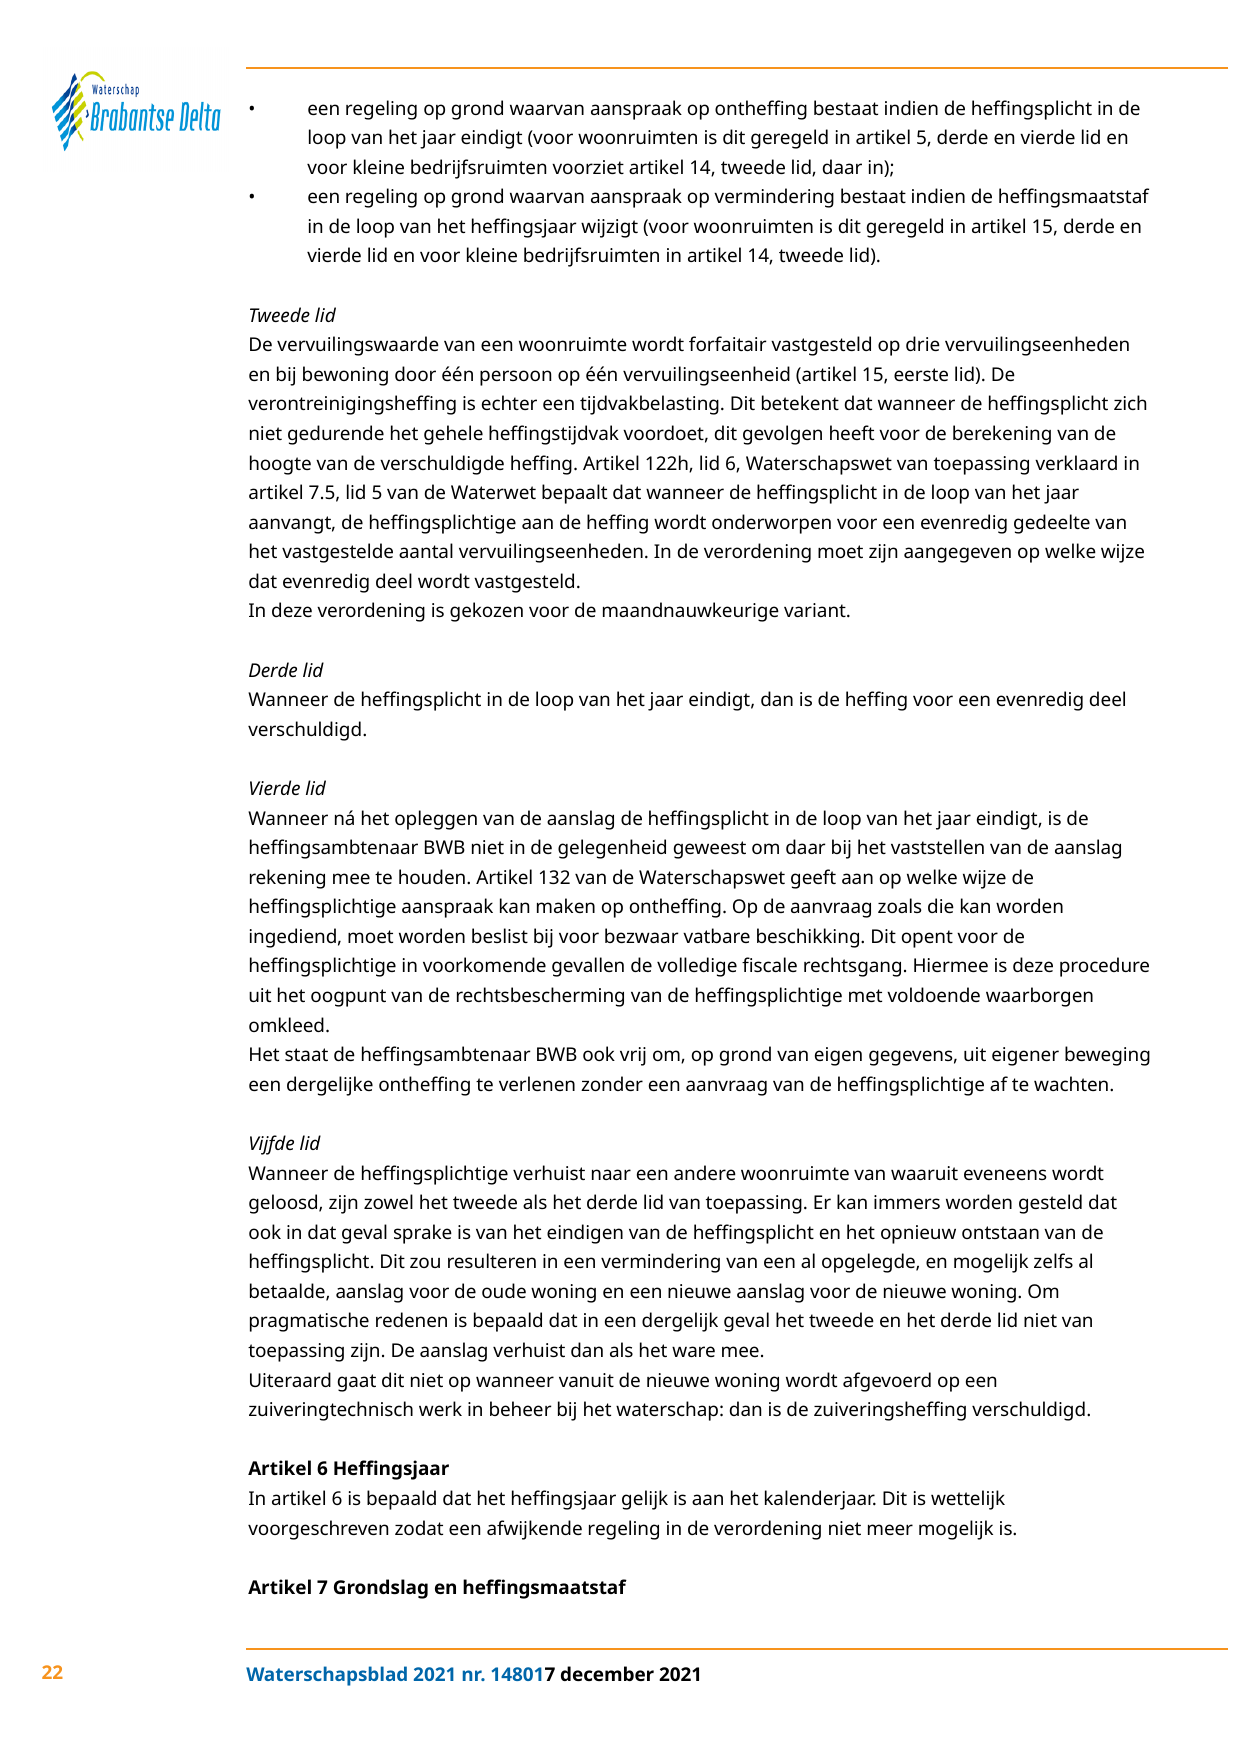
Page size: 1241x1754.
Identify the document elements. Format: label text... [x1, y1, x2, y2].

text Vierde lid [248, 775, 1152, 801]
list een regeling op grond waarvan aanspraak op vermindering bestaat indien de heffingsmaatstaf in de loop van het heffingsjaar wijzigt (voor woonruimten is dit geregeld in artikel 15, derde en vierde lid en voor kleine bedrijfsruimten in artikel 14, tweede lid). [248, 183, 1152, 268]
text In deze verordening is gekozen voor de maandnauwkeurige variant. [248, 598, 1152, 623]
picture [41, 47, 231, 172]
text Vijfde lid [248, 1130, 1152, 1156]
text Uiteraard gaat dit niet op wanneer vanuit de nieuwe woning wordt afgevoerd op een zuiveringtechnisch werk in beheer bij het waterschap: dan is de zuiveringsheffing verschuldigd. [248, 1367, 1152, 1422]
text Het staat de heffingsambtenaar BWB ook vrij om, op grond van eigen gegevens, uit eigener beweging een dergelijke ontheffing te verlenen zonder een aanvraag van de heffingsplichtige af te wachten. [248, 1041, 1152, 1097]
text Wanneer de heffingsplichtige verhuist naar een andere woonruimte van waaruit eveneens wordt geloosd, zijn zowel het tweede als het derde lid van toepassing. Er kan immers worden gesteld dat ook in dat geval sprake is van het eindigen van de heffingsplicht en het opnieuw ontstaan van de heffingsplicht. Dit zou resulteren in een vermindering van een al opgelegde, en mogelijk zelfs al betaalde, aanslag voor de oude woning en een nieuwe aanslag voor de nieuwe woning. Om pragmatische redenen is bepaald dat in een dergelijk geval het tweede en het derde lid niet van toepassing zijn. De aanslag verhuist dan als het ware mee. [248, 1160, 1152, 1363]
text Tweede lid [248, 302, 1152, 328]
text Wanneer de heffingsplicht in de loop van het jaar eindigt, dan is de heffing voor een evenredig deel verschuldigd. [248, 686, 1152, 742]
text Artikel 7 Grondslag en heffingsmaatstaf [248, 1574, 1152, 1600]
text De vervuilingswaarde van een woonruimte wordt forfaitair vastgesteld op drie vervuilingseenheden en bij bewoning door één persoon op één vervuilingseenheid (artikel 15, eerste lid). De verontreinigingsheffing is echter een tijdvakbelasting. Dit betekent dat wanneer de heffingsplicht zich niet gedurende het gehele heffingstijdvak voordoet, dit gevolgen heeft voor de berekening van de hoogte van de verschuldigde heffing. Artikel 122h, lid 6, Waterschapswet van toepassing verklaard in artikel 7.5, lid 5 van de Waterwet bepaalt dat wanneer de heffingsplicht in de loop van het jaar aanvangt, de heffingsplichtige aan de heffing wordt onderworpen voor een evenredig gedeelte van het vastgestelde aantal vervuilingseenheden. In de verordening moet zijn aangegeven op welke wijze dat evenredig deel wordt vastgesteld. [248, 331, 1152, 594]
text Derde lid [248, 657, 1152, 683]
text Wanneer ná het opleggen van de aanslag de heffingsplicht in de loop van het jaar eindigt, is de heffingsambtenaar BWB niet in de gelegenheid geweest om daar bij het vaststellen van de aanslag rekening mee te houden. Artikel 132 van de Waterschapswet geeft aan op welke wijze de heffingsplichtige aanspraak kan maken op ontheffing. Op de aanvraag zoals die kan worden ingediend, moet worden beslist bij voor bezwaar vatbare beschikking. Dit opent voor de heffingsplichtige in voorkomende gevallen de volledige fiscale rechtsgang. Hiermee is deze procedure uit het oogpunt van de rechtsbescherming van de heffingsplichtige met voldoende waarborgen omkleed. [248, 805, 1152, 1038]
list een regeling op grond waarvan aanspraak op ontheffing bestaat indien de heffingsplicht in de loop van het jaar eindigt (voor woonruimten is dit geregeld in artikel 5, derde en vierde lid en voor kleine bedrijfsruimten voorziet artikel 14, tweede lid, daar in); [248, 95, 1152, 180]
text In artikel 6 is bepaald dat het heffingsjaar gelijk is aan het kalenderjaar. Dit is wettelijk voorgeschreven zodat een afwijkende regeling in de verordening niet meer mogelijk is. [248, 1485, 1152, 1541]
text Artikel 6 Heffingsjaar [248, 1456, 1152, 1481]
